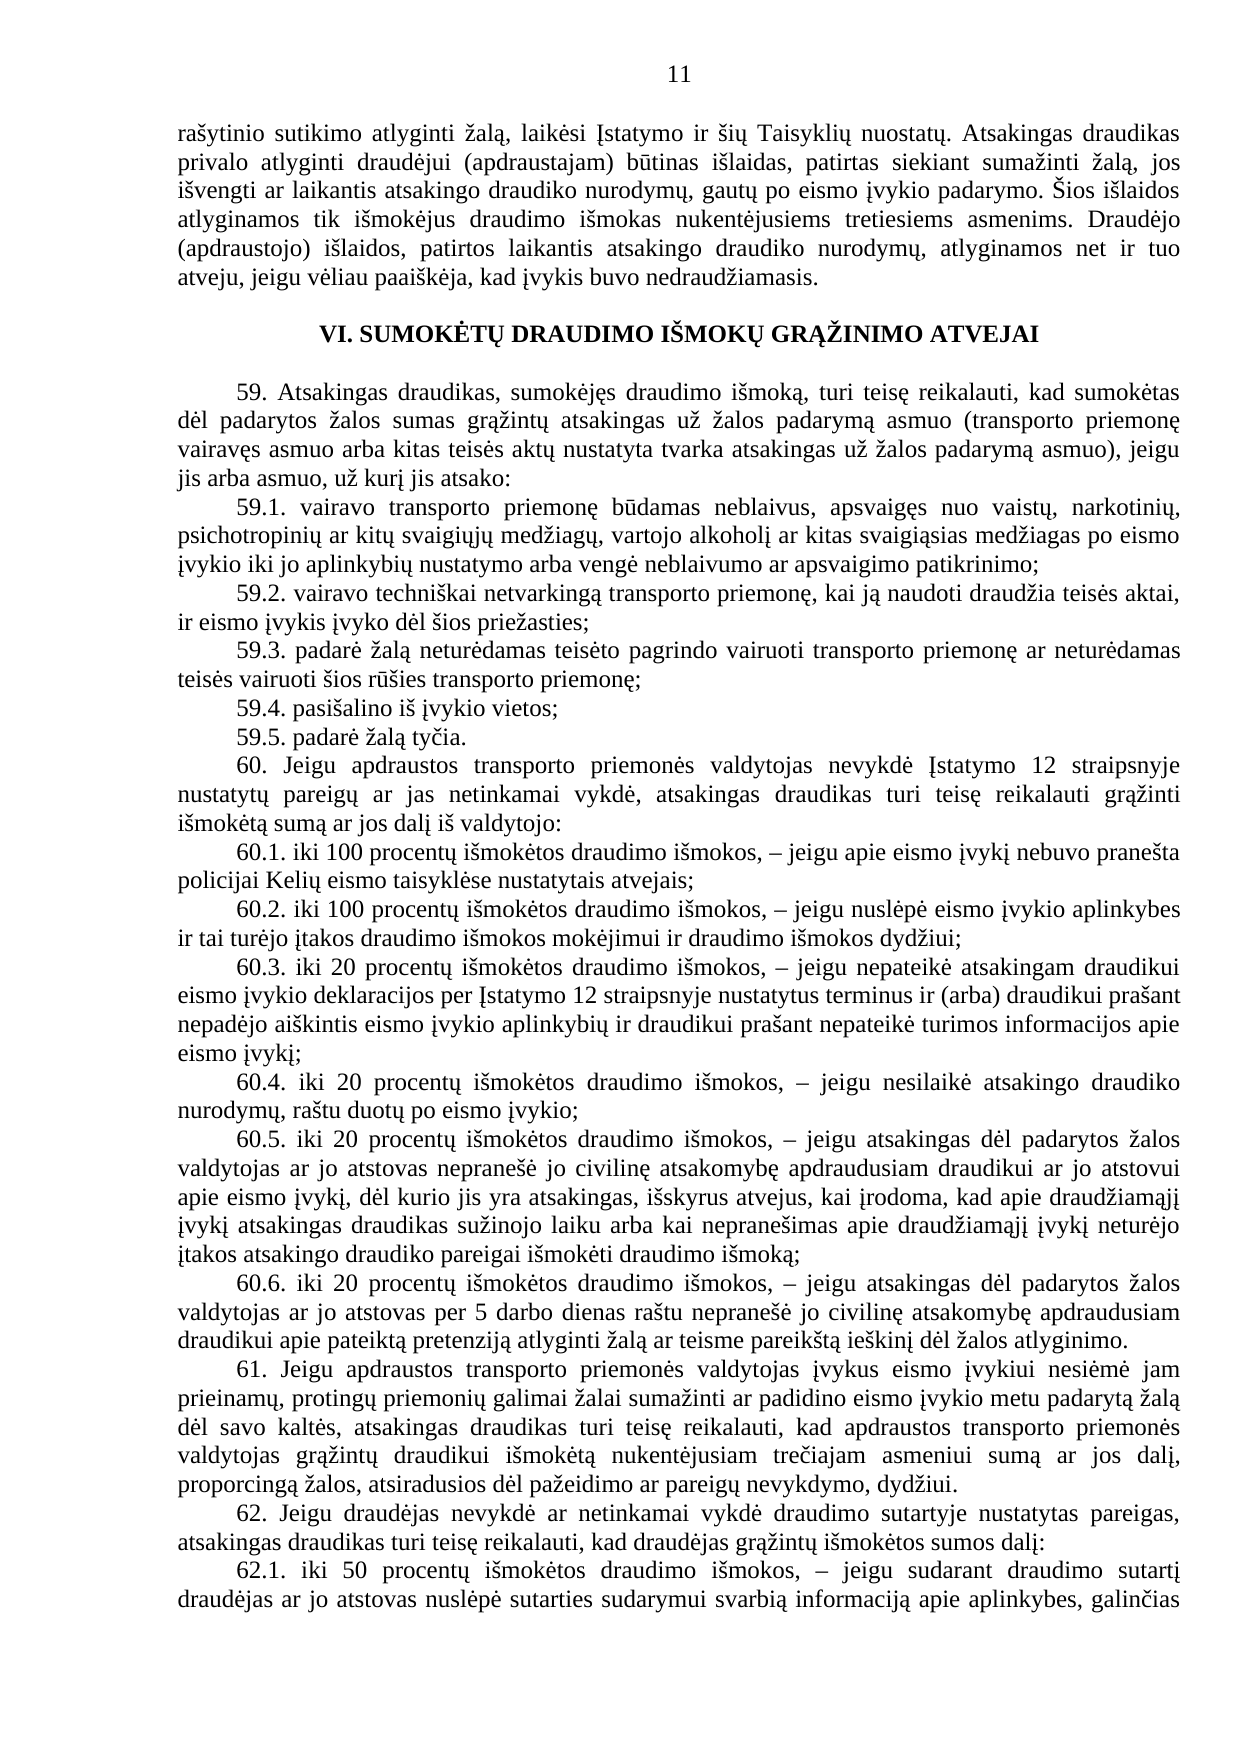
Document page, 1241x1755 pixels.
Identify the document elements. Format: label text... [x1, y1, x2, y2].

text rašytinio sutikimo atlyginti žalą, laikėsi Įstatymo ir šių Taisyklių nuostatų. Atsakingas draudikas privalo atlyginti draudėjui (apdraustajam) būtinas išlaidas, patirtas siekiant sumažinti žalą, jos išvengti ar laikantis atsakingo draudiko nurodymų, gautų po eismo įvykio padarymo. Šios išlaidos atlyginamos tik išmokėjus draudimo išmokas nukentėjusiems tretiesiems asmenims. Draudėjo (apdraustojo) išlaidos, patirtos laikantis atsakingo draudiko nurodymų, atlyginamos net ir tuo atveju, jeigu vėliau paaiškėja, kad įvykis buvo nedraudžiamasis. [177, 118, 1181, 291]
text 61. Jeigu apdraustos transporto priemonės valdytojas įvykus eismo įvykiui nesiėmė jam prieinamų, protingų priemonių galimai žalai sumažinti ar padidino eismo įvykio metu padarytą žalą dėl savo kaltės, atsakingas draudikas turi teisę reikalauti, kad apdraustos transporto priemonės valdytojas grąžintų draudikui išmokėtą nukentėjusiam trečiajam asmeniui sumą ar jos dalį, proporcingą žalos, atsiradusios dėl pažeidimo ar pareigų nevykdymo, dydžiui. [177, 1354, 1181, 1498]
text 60. Jeigu apdraustos transporto priemonės valdytojas nevykdė Įstatymo 12 straipsnyje nustatytų pareigų ar jas netinkamai vykdė, atsakingas draudikas turi teisę reikalauti grąžinti išmokėtą sumą ar jos dalį iš valdytojo: [177, 751, 1181, 837]
text 59.5. padarė žalą tyčia. [177, 722, 1181, 751]
text 60.5. iki 20 procentų išmokėtos draudimo išmokos, – jeigu atsakingas dėl padarytos žalos valdytojas ar jo atstovas nepranešė jo civilinę atsakomybę apdraudusiam draudikui ar jo atstovui apie eismo įvykį, dėl kurio jis yra atsakingas, išskyrus atvejus, kai įrodoma, kad apie draudžiamąjį įvykį atsakingas draudikas sužinojo laiku arba kai nepranešimas apie draudžiamąjį įvykį neturėjo įtakos atsakingo draudiko pareigai išmokėti draudimo išmoką; [177, 1124, 1181, 1268]
text 60.4. iki 20 procentų išmokėtos draudimo išmokos, – jeigu nesilaikė atsakingo draudiko nurodymų, raštu duotų po eismo įvykio; [177, 1067, 1181, 1124]
text 59.1. vairavo transporto priemonę būdamas neblaivus, apsvaigęs nuo vaistų, narkotinių, psichotropinių ar kitų svaigiųjų medžiagų, vartojo alkoholį ar kitas svaigiąsias medžiagas po eismo įvykio iki jo aplinkybių nustatymo arba vengė neblaivumo ar apsvaigimo patikrinimo; [177, 492, 1181, 578]
text VI. SUMOKĖTŲ DRAUDIMO IŠMOKŲ GRĄŽINIMO ATVEJAI [177, 319, 1181, 348]
text 59.2. vairavo techniškai netvarkingą transporto priemonę, kai ją naudoti draudžia teisės aktai, ir eismo įvykis įvyko dėl šios priežasties; [177, 578, 1181, 636]
text 62. Jeigu draudėjas nevykdė ar netinkamai vykdė draudimo sutartyje nustatytas pareigas, atsakingas draudikas turi teisę reikalauti, kad draudėjas grąžintų išmokėtos sumos dalį: [177, 1498, 1181, 1556]
text 60.3. iki 20 procentų išmokėtos draudimo išmokos, – jeigu nepateikė atsakingam draudikui eismo įvykio deklaracijos per Įstatymo 12 straipsnyje nustatytus terminus ir (arba) draudikui prašant nepadėjo aiškintis eismo įvykio aplinkybių ir draudikui prašant nepateikė turimos informacijos apie eismo įvykį; [177, 952, 1181, 1067]
text 59.4. pasišalino iš įvykio vietos; [177, 693, 1181, 722]
text 60.2. iki 100 procentų išmokėtos draudimo išmokos, – jeigu nuslėpė eismo įvykio aplinkybes ir tai turėjo įtakos draudimo išmokos mokėjimui ir draudimo išmokos dydžiui; [177, 894, 1181, 952]
text 60.1. iki 100 procentų išmokėtos draudimo išmokos, – jeigu apie eismo įvykį nebuvo pranešta policijai Kelių eismo taisyklėse nustatytais atvejais; [177, 837, 1181, 894]
text 59.3. padarė žalą neturėdamas teisėto pagrindo vairuoti transporto priemonę ar neturėdamas teisės vairuoti šios rūšies transporto priemonę; [177, 636, 1181, 693]
text 62.1. iki 50 procentų išmokėtos draudimo išmokos, – jeigu sudarant draudimo sutartį draudėjas ar jo atstovas nuslėpė sutarties sudarymui svarbią informaciją apie aplinkybes, galinčias [177, 1556, 1181, 1613]
text 59. Atsakingas draudikas, sumokėjęs draudimo išmoką, turi teisę reikalauti, kad sumokėtas dėl padarytos žalos sumas grąžintų atsakingas už žalos padarymą asmuo (transporto priemonę vairavęs asmuo arba kitas teisės aktų nustatyta tvarka atsakingas už žalos padarymą asmuo), jeigu jis arba asmuo, už kurį jis atsako: [177, 377, 1181, 492]
text 60.6. iki 20 procentų išmokėtos draudimo išmokos, – jeigu atsakingas dėl padarytos žalos valdytojas ar jo atstovas per 5 darbo dienas raštu nepranešė jo civilinę atsakomybę apdraudusiam draudikui apie pateiktą pretenziją atlyginti žalą ar teisme pareikštą ieškinį dėl žalos atlyginimo. [177, 1268, 1181, 1354]
